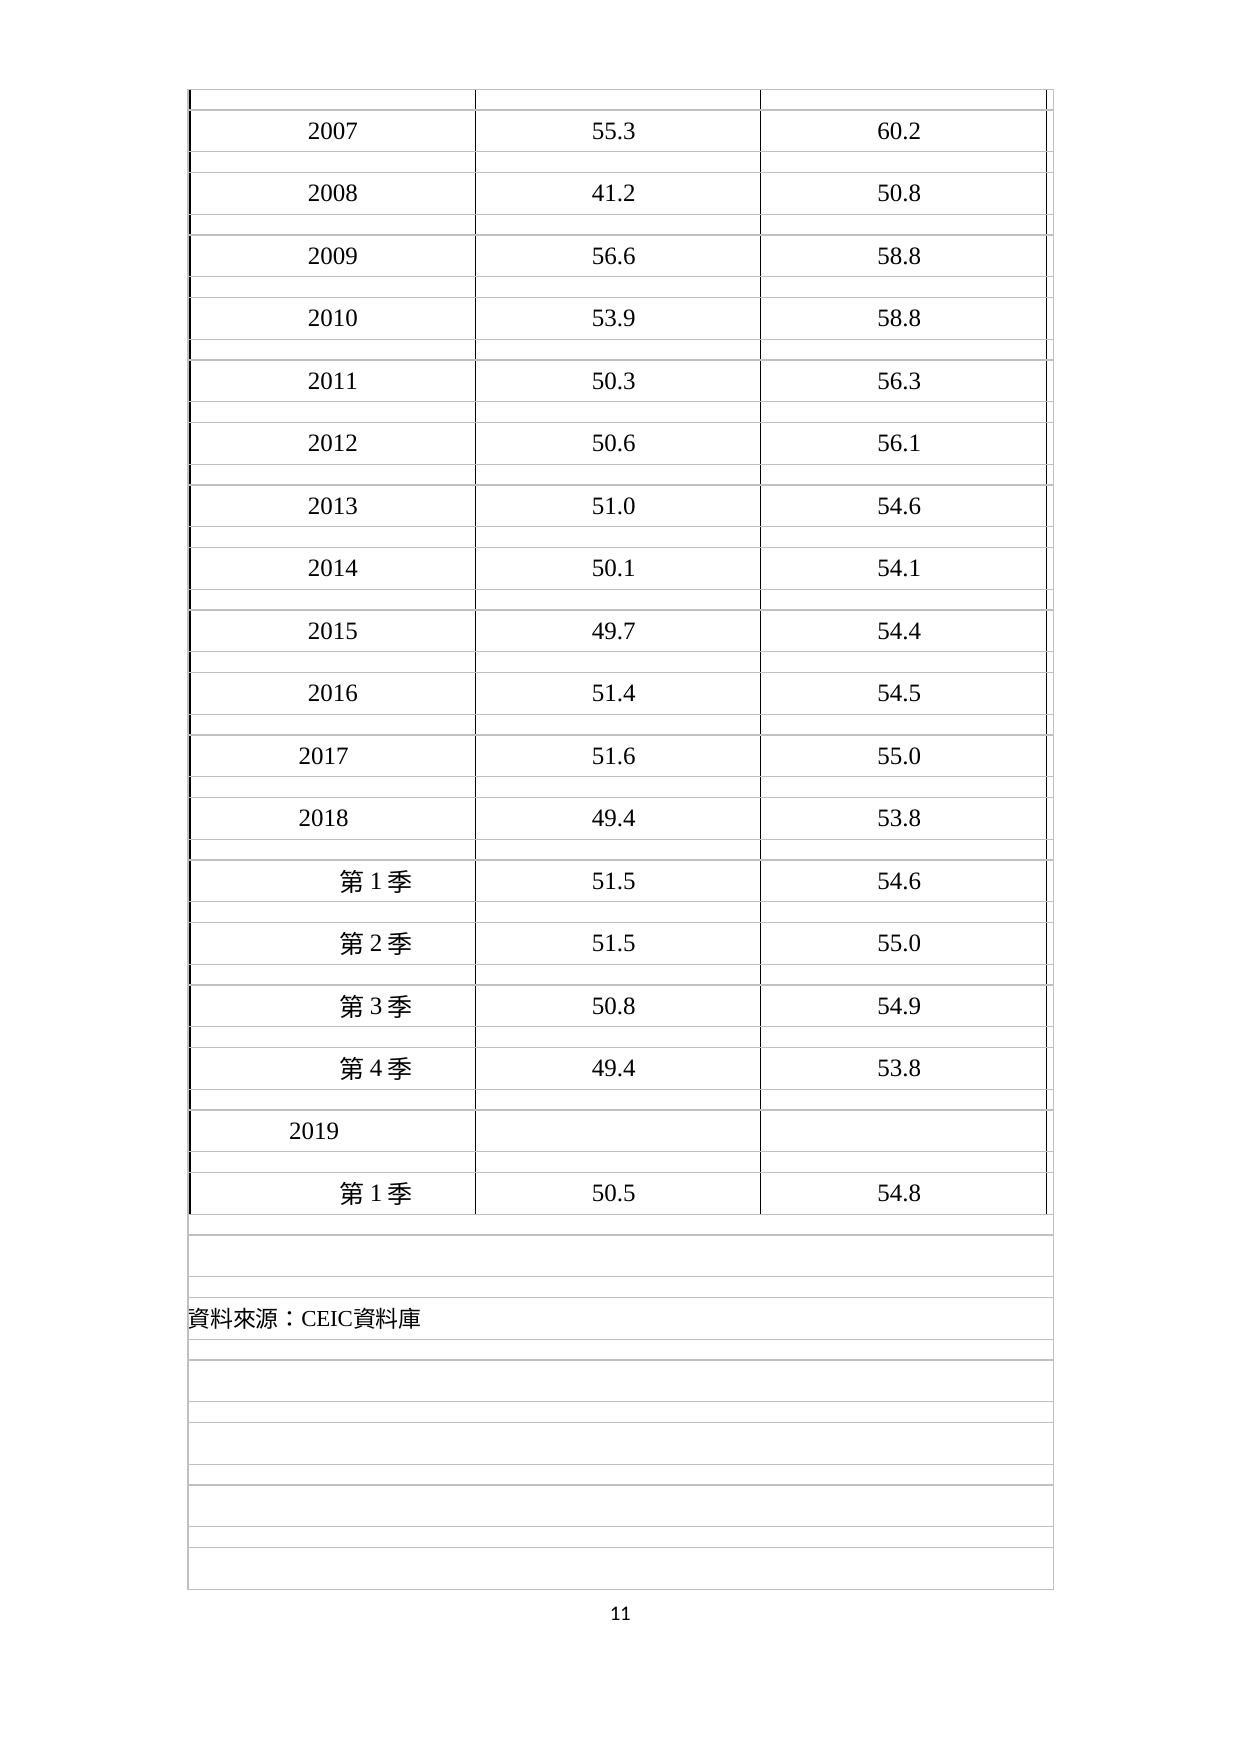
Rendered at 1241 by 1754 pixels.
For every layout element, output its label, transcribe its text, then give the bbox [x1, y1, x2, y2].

table_cell 53.8 [761, 798, 1046, 839]
table_cell [191, 152, 475, 172]
table_cell [761, 340, 1046, 359]
table_cell [476, 1090, 760, 1109]
table_cell [761, 1090, 1046, 1109]
table_cell [761, 902, 1046, 922]
table_cell [761, 1111, 1046, 1151]
table_cell 第1季 [191, 1173, 475, 1214]
table_cell [476, 152, 760, 172]
table_cell 2012 [191, 423, 475, 464]
table_cell [476, 652, 760, 672]
table_cell 2011 [191, 361, 475, 401]
table_cell [191, 777, 475, 797]
table_cell 54.1 [761, 548, 1046, 589]
table_cell 51.5 [476, 861, 760, 901]
table_cell 53.9 [476, 298, 760, 339]
table_cell 54.6 [761, 486, 1046, 526]
table_cell [476, 527, 760, 547]
table_cell 2019 [191, 1111, 475, 1151]
table_cell [191, 902, 475, 922]
text 資料來源：CEIC資料庫 [189, 1298, 1053, 1339]
table_cell [761, 90, 1046, 109]
text [189, 1277, 1053, 1297]
table_cell 2018 [191, 798, 475, 839]
table_cell [761, 590, 1046, 609]
table_cell [761, 465, 1046, 484]
table_cell [191, 1152, 475, 1172]
table_cell 54.6 [761, 861, 1046, 901]
table_cell 60.2 [761, 111, 1046, 151]
table_cell [761, 277, 1046, 297]
table_cell [476, 215, 760, 234]
table_cell [476, 340, 760, 359]
table_cell [476, 590, 760, 609]
table_cell 49.7 [476, 611, 760, 651]
table_cell 54.5 [761, 673, 1046, 714]
table_cell [761, 152, 1046, 172]
table_cell 56.1 [761, 423, 1046, 464]
table_cell [476, 902, 760, 922]
table_cell [761, 527, 1046, 547]
table_cell 55.3 [476, 111, 760, 151]
table_cell 2010 [191, 298, 475, 339]
table_cell 50.3 [476, 361, 760, 401]
table_cell 2017 [191, 736, 475, 776]
table_cell 50.1 [476, 548, 760, 589]
table_cell 51.0 [476, 486, 760, 526]
table_cell [191, 652, 475, 672]
table_cell 58.8 [761, 236, 1046, 276]
table_cell 50.5 [476, 1173, 760, 1214]
table_cell [476, 715, 760, 734]
table_cell 2014 [191, 548, 475, 589]
table_cell 2015 [191, 611, 475, 651]
table_cell 50.6 [476, 423, 760, 464]
table_cell 56.6 [476, 236, 760, 276]
table_cell 54.9 [761, 986, 1046, 1026]
table_cell 51.4 [476, 673, 760, 714]
table_cell [191, 840, 475, 859]
table_cell 2016 [191, 673, 475, 714]
table_cell [476, 777, 760, 797]
table_cell [191, 965, 475, 984]
table_cell [191, 90, 475, 109]
table_cell [761, 777, 1046, 797]
table_cell 2008 [191, 173, 475, 214]
table_cell [761, 715, 1046, 734]
table_cell [761, 652, 1046, 672]
table_cell [476, 277, 760, 297]
table_cell 51.6 [476, 736, 760, 776]
table_cell [476, 840, 760, 859]
table_cell 第1季 [191, 861, 475, 901]
table_cell [191, 590, 475, 609]
table_cell [191, 215, 475, 234]
table_cell 51.5 [476, 923, 760, 964]
table_cell 53.8 [761, 1048, 1046, 1089]
table_cell 55.0 [761, 923, 1046, 964]
table_cell 50.8 [476, 986, 760, 1026]
table_cell [761, 1152, 1046, 1172]
table_cell 第4季 [191, 1048, 475, 1089]
table_cell [476, 1111, 760, 1151]
table_cell [191, 277, 475, 297]
table_cell [476, 1152, 760, 1172]
table_cell [761, 840, 1046, 859]
table_cell [191, 402, 475, 422]
table_cell 50.8 [761, 173, 1046, 214]
table_cell [191, 715, 475, 734]
table_cell 41.2 [476, 173, 760, 214]
table_cell [761, 1027, 1046, 1047]
table_cell [476, 90, 760, 109]
table_cell 第3季 [191, 986, 475, 1026]
table_cell [191, 1027, 475, 1047]
table_cell [761, 965, 1046, 984]
table_cell 49.4 [476, 1048, 760, 1089]
table_cell 2013 [191, 486, 475, 526]
table_cell [476, 402, 760, 422]
table_cell 55.0 [761, 736, 1046, 776]
table_cell 54.8 [761, 1173, 1046, 1214]
table_cell [191, 340, 475, 359]
table_cell [476, 465, 760, 484]
table_cell [761, 215, 1046, 234]
table_cell [191, 1090, 475, 1109]
table_cell [761, 402, 1046, 422]
table_cell 49.4 [476, 798, 760, 839]
table_cell 2009 [191, 236, 475, 276]
table_cell [476, 965, 760, 984]
table_cell 54.4 [761, 611, 1046, 651]
table_cell [191, 527, 475, 547]
table_cell [191, 465, 475, 484]
table_cell 2007 [191, 111, 475, 151]
table_cell 58.8 [761, 298, 1046, 339]
table_cell 56.3 [761, 361, 1046, 401]
table_cell 第2季 [191, 923, 475, 964]
table_cell [476, 1027, 760, 1047]
